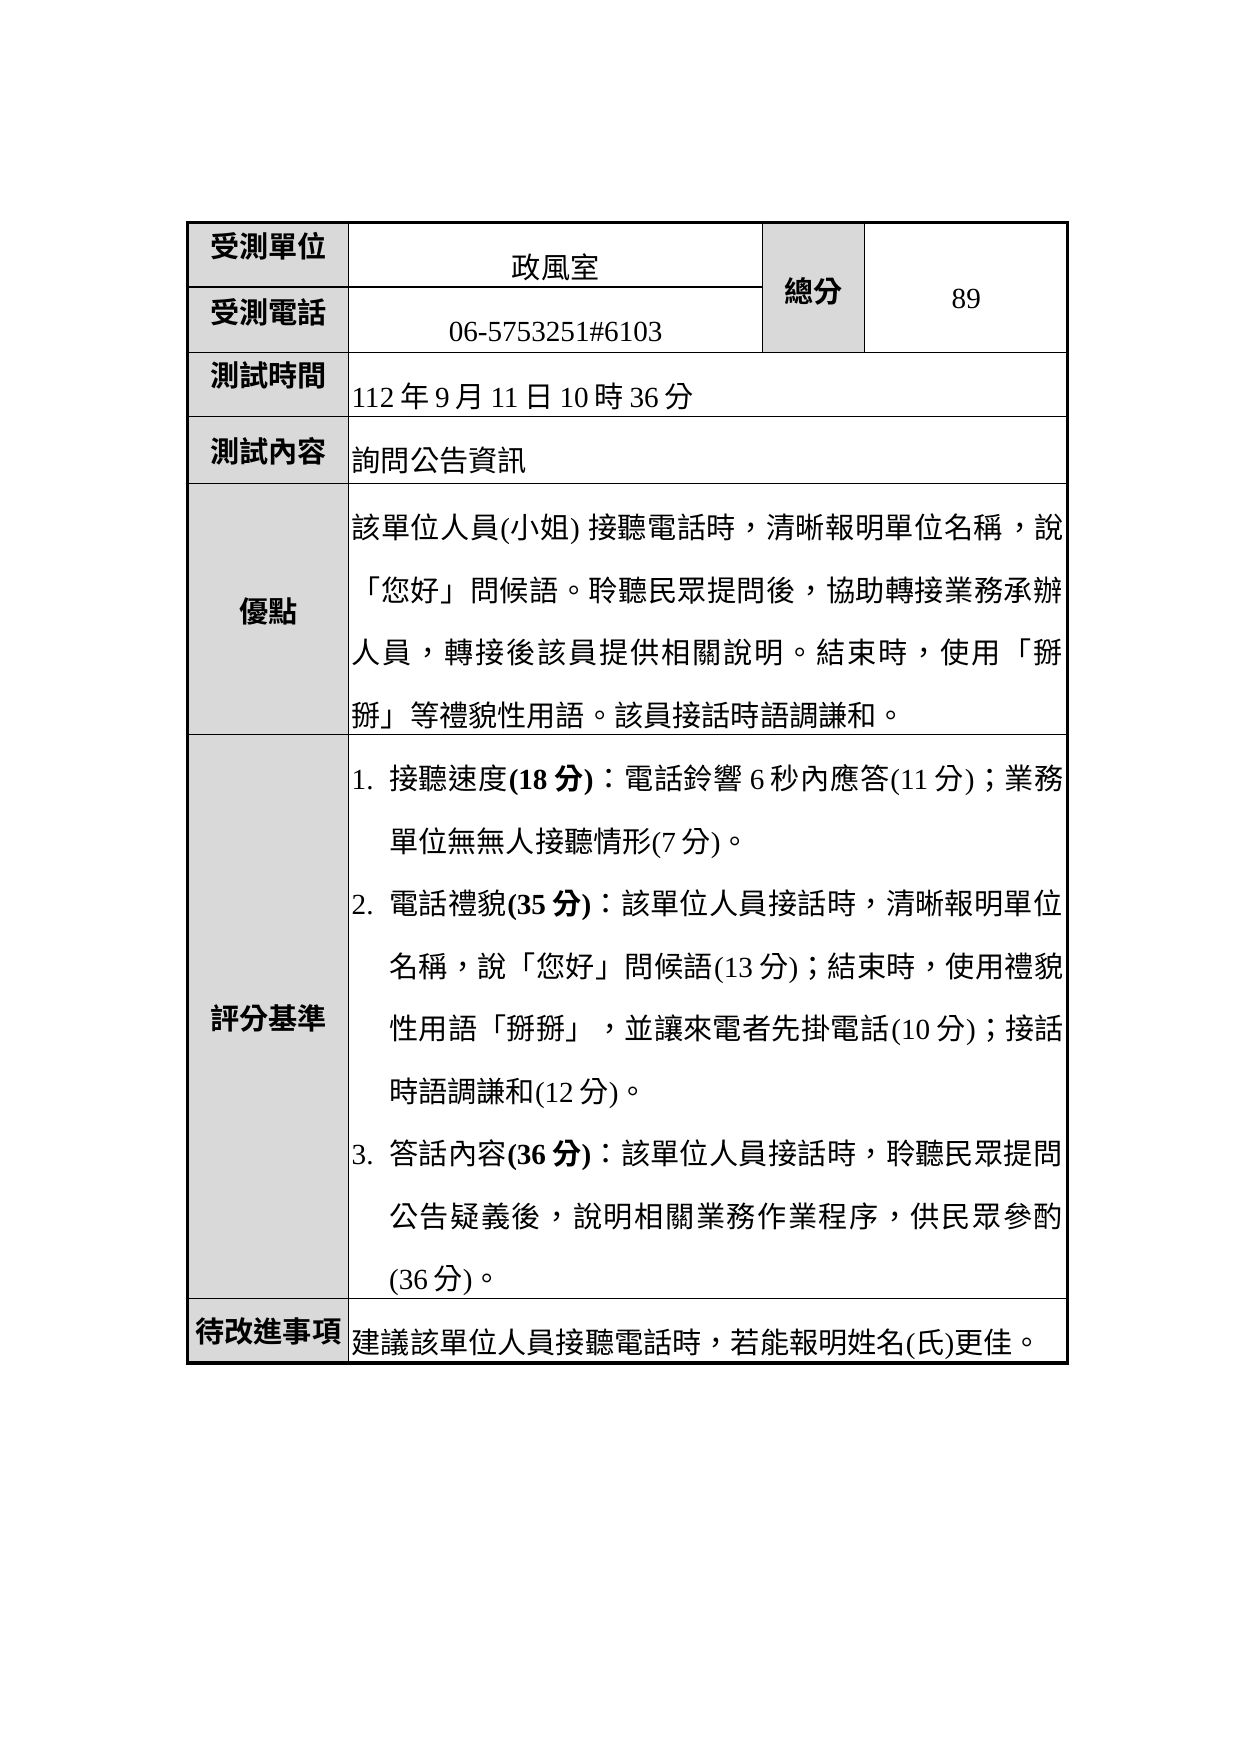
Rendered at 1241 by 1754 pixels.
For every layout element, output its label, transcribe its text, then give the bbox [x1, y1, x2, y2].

table_cell 待改進事項 [189, 1299, 348, 1361]
table_cell 112年9月11日10時36分 [349, 353, 1066, 416]
table_cell 測試內容 [189, 417, 348, 483]
table_cell 測試時間 [189, 353, 348, 416]
table_cell 優點 [189, 484, 348, 734]
table_cell 詢問公告資訊 [349, 417, 1066, 483]
table_cell 建議該單位人員接聽電話時，若能報明姓名(氏)更佳。 [349, 1299, 1066, 1361]
table_header 政風室 [349, 224, 762, 286]
table_cell 該單位人員(小姐) 接聽電話時，清晰報明單位名稱，說「您好」問候語。聆聽民眾提問後，協助轉接業務承辦人員，轉接後該員提供相關說明。結束時，使用「掰掰」等禮貌性用語。該員接話時語調謙和。 [349, 484, 1066, 734]
table_header 89 [865, 224, 1066, 352]
table_cell 06-5753251#6103 [349, 288, 762, 352]
table_cell 評分基準 [189, 735, 348, 1298]
table_cell 受測電話 [189, 288, 348, 352]
table_cell 接聽速度(18分)：電話鈴響6秒內應答(11分)；業務單位無無人接聽情形(7分)。 電話禮貌(35分)：該單位人員接話時，清晰報明單位名稱，說「您好」問候語(13分)；結束時，使用禮貌性用語「掰掰」，並讓來電者先掛電話(10分)；接話時語調謙和(12分)。 答話內容(36分)：該單位人員接話時，聆聽民眾提問公告疑義後，說明相關業務作業程序，供民眾參酌(36分)。 [349, 735, 1066, 1298]
table_header 總分 [763, 224, 864, 352]
table_header 受測單位 [189, 224, 348, 286]
